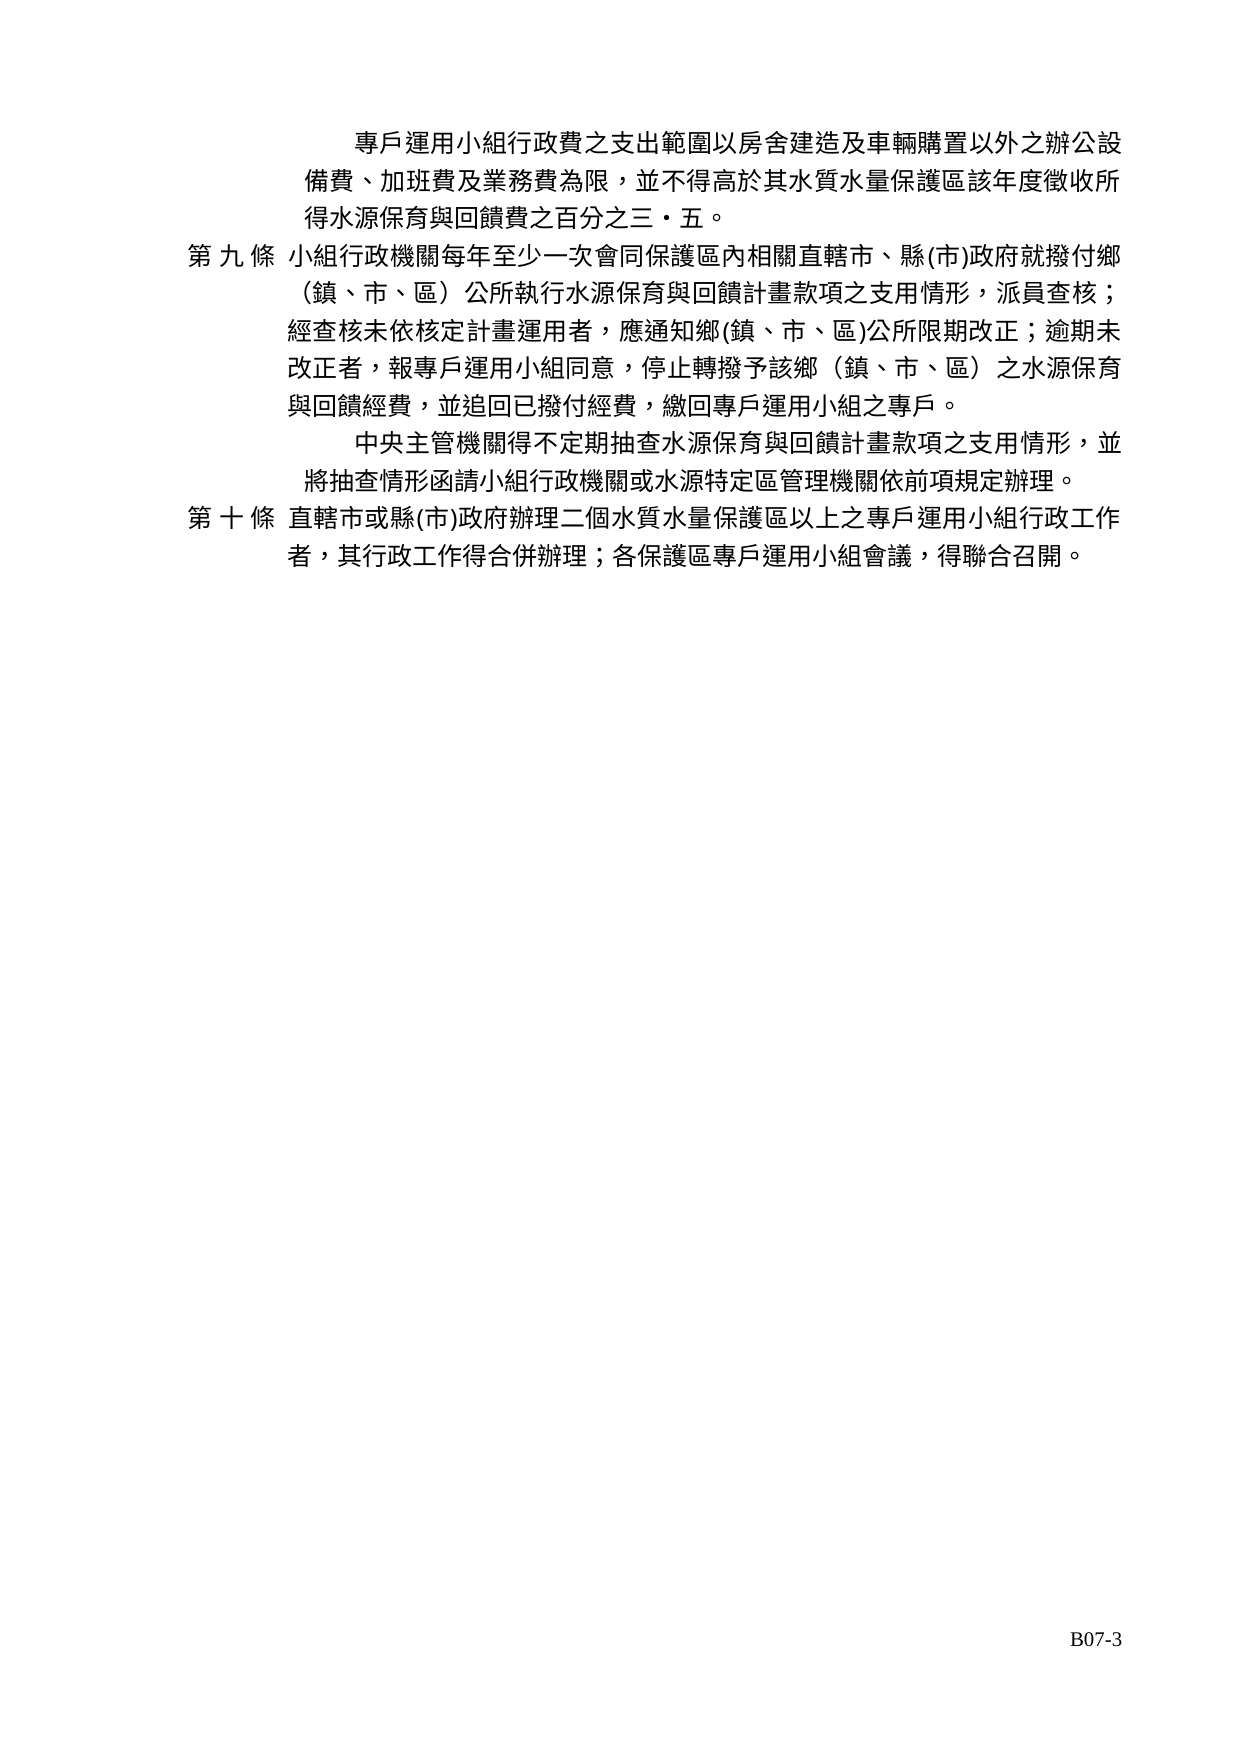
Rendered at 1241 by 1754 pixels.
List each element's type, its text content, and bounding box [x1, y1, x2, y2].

text 中央主管機關得不定期抽查水源保育與回饋計畫款項之支用情形，並將抽查情形函請小組行政機關或水源特定區管理機關依前項規定辦理。 [304, 423, 1122, 498]
text 第 九 條 小組行政機關每年至少一次會同保護區內相關直轄市、縣(市)政府就撥付鄉（鎮、市、區）公所執行水源保育與回饋計畫款項之支用情形，派員查核；經查核未依核定計畫運用者，應通知鄉(鎮、市、區)公所限期改正；逾期未改正者，報專戶運用小組同意，停止轉撥予該鄉（鎮、市、區）之水源保育與回饋經費，並追回已撥付經費，繳回專戶運用小組之專戶。 [187, 235, 1122, 423]
text 專戶運用小組行政費之支出範圍以房舍建造及車輛購置以外之辦公設備費、加班費及業務費為限，並不得高於其水質水量保護區該年度徵收所得水源保育與回饋費之百分之三‧五。 [304, 123, 1122, 235]
text 第 十 條 直轄市或縣(市)政府辦理二個水質水量保護區以上之專戶運用小組行政工作者，其行政工作得合併辦理；各保護區專戶運用小組會議，得聯合召開。 [187, 498, 1122, 573]
